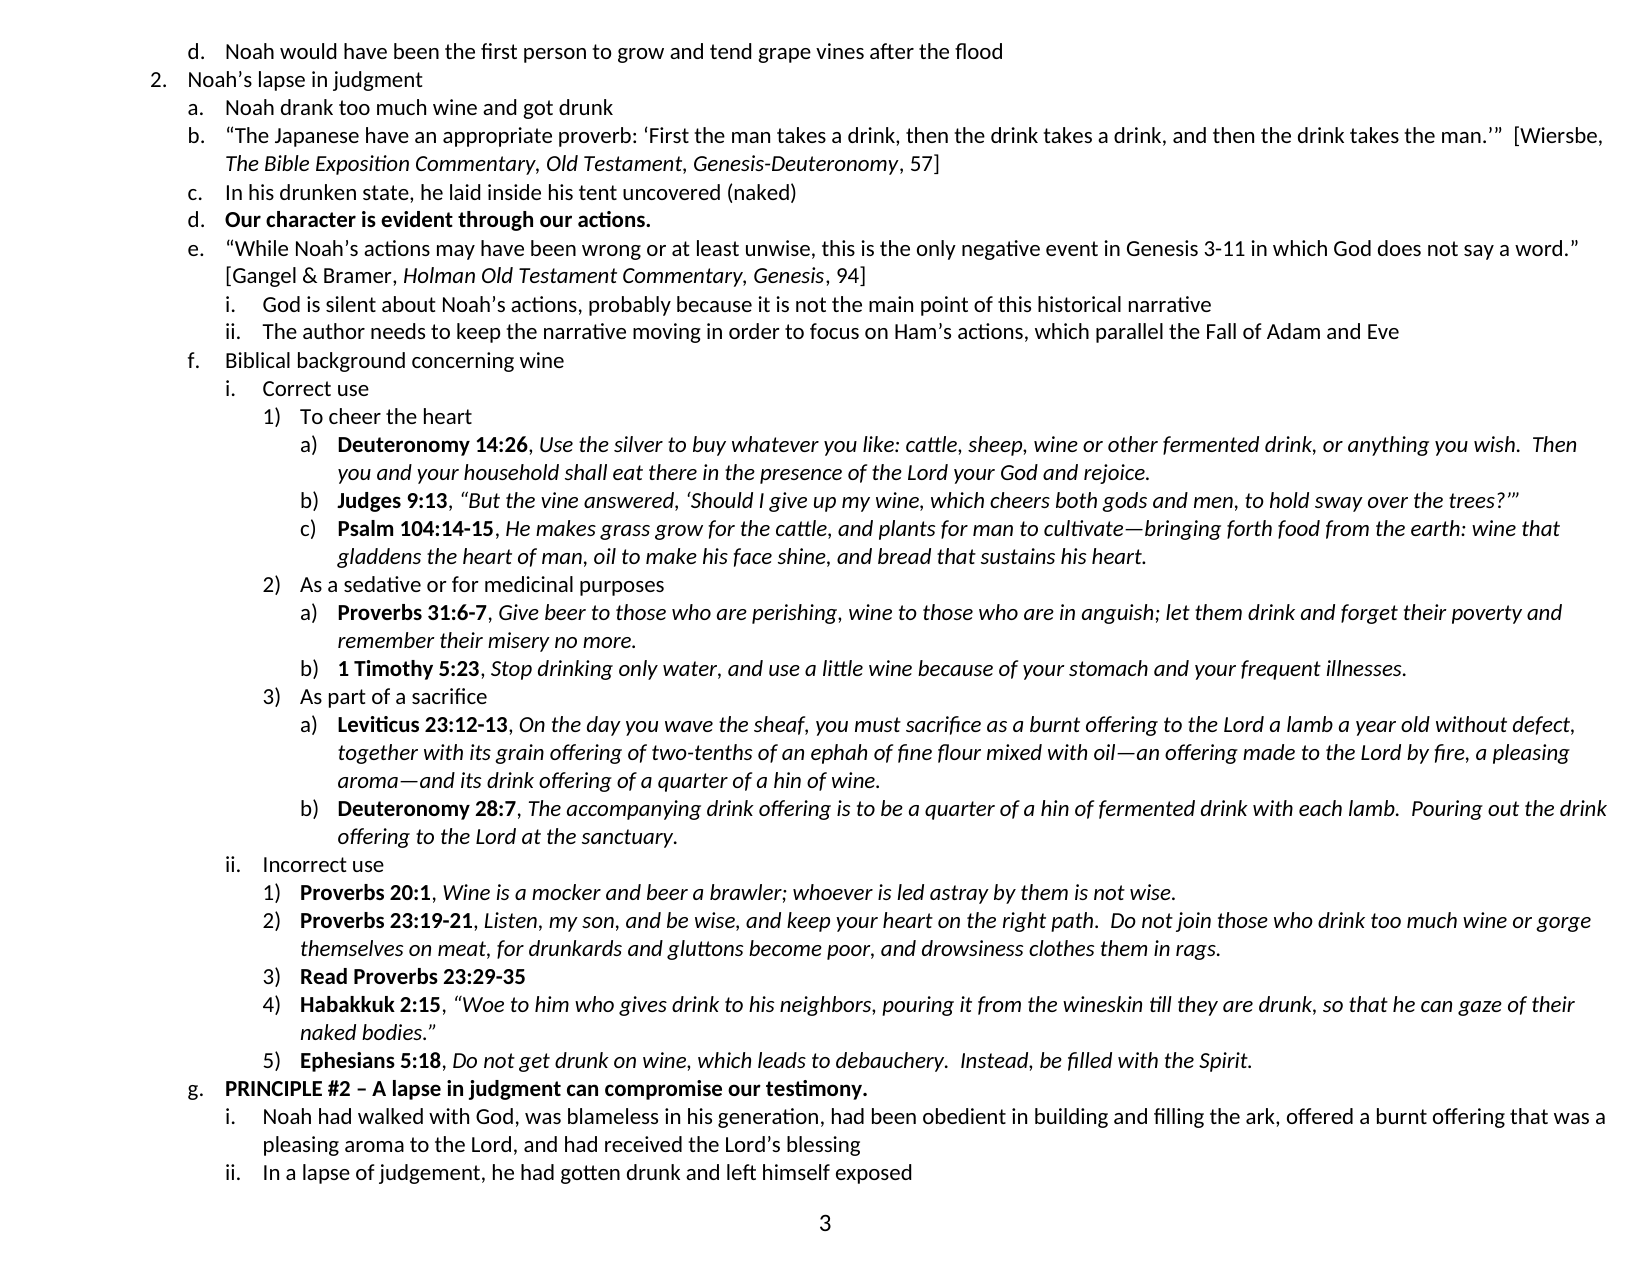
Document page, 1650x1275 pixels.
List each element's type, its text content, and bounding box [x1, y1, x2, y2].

list To cheer the heart [262, 402, 1612, 430]
list Noah drank too much wine and got drunk [187, 93, 1612, 122]
list Deuteronomy 14:26, Use the silver to buy whatever you like: cattle, sheep, wine or other fermented drink, or anything you wish. Then you and your household shall eat there in the presence of the Lord your God and rejoice. [300, 430, 1612, 486]
list Leviticus 23:12-13, On the day you wave the sheaf, you must sacrifice as a burnt offering to the Lord a lamb a year old without defect, together with its grain offering of two-tenths of an ephah of fine flour mixed with oil—an offering made to the Lord by fire, a pleasing aroma—and its drink offering of a quarter of a hin of wine. [300, 710, 1612, 794]
list Noah had walked with God, was blameless in his generation, had been obedient in building and filling the ark, offered a burnt offering that was a pleasing aroma to the Lord, and had received the Lord’s blessing [225, 1102, 1612, 1158]
list Deuteronomy 28:7, The accompanying drink offering is to be a quarter of a hin of fermented drink with each lamb. Pouring out the drink offering to the Lord at the sanctuary. [300, 794, 1612, 850]
list Our character is evident through our actions. [187, 206, 1612, 234]
list Noah would have been the first person to grow and tend grape vines after the flood [187, 37, 1612, 66]
list God is silent about Noah’s actions, probably because it is not the main point of this historical narrative [225, 290, 1612, 318]
list Biblical background concerning wine [187, 346, 1612, 374]
list Ephesians 5:18, Do not get drunk on wine, which leads to debauchery. Instead, be filled with the Spirit. [262, 1046, 1612, 1074]
list PRINCIPLE #2 – A lapse in judgment can compromise our testimony. [187, 1074, 1612, 1102]
list “While Noah’s actions may have been wrong or at least unwise, this is the only negative event in Genesis 3-11 in which God does not say a word.” [Gangel & Bramer, Holman Old Testament Commentary, Genesis, 94] [187, 234, 1612, 290]
list Judges 9:13, “But the vine answered, ‘Should I give up my wine, which cheers both gods and men, to hold sway over the trees?’” [300, 486, 1612, 514]
list As a sedative or for medicinal purposes [262, 570, 1612, 598]
list Proverbs 20:1, Wine is a mocker and beer a brawler; whoever is led astray by them is not wise. [262, 878, 1612, 906]
list Noah’s lapse in judgment [150, 66, 1612, 93]
list “The Japanese have an appropriate proverb: ‘First the man takes a drink, then the drink takes a drink, and then the drink takes the man.’” [Wiersbe, The Bible Exposition Commentary, Old Testament, Genesis-Deuteronomy, 57] [187, 122, 1612, 178]
list The author needs to keep the narrative moving in order to focus on Ham’s actions, which parallel the Fall of Adam and Eve [225, 318, 1612, 346]
list As part of a sacrifice [262, 682, 1612, 710]
list In his drunken state, he laid inside his tent uncovered (naked) [187, 178, 1612, 206]
list 1 Timothy 5:23, Stop drinking only water, and use a little wine because of your stomach and your frequent illnesses. [300, 654, 1612, 682]
list Read Proverbs 23:29-35 [262, 962, 1612, 990]
list Incorrect use [225, 850, 1612, 878]
list Correct use [225, 374, 1612, 402]
list In a lapse of judgement, he had gotten drunk and left himself exposed [225, 1158, 1612, 1186]
list Psalm 104:14-15, He makes grass grow for the cattle, and plants for man to cultivate—bringing forth food from the earth: wine that gladdens the heart of man, oil to make his face shine, and bread that sustains his heart. [300, 514, 1612, 570]
list Habakkuk 2:15, “Woe to him who gives drink to his neighbors, pouring it from the wineskin till they are drunk, so that he can gaze of their naked bodies.” [262, 990, 1612, 1046]
list Proverbs 23:19-21, Listen, my son, and be wise, and keep your heart on the right path. Do not join those who drink too much wine or gorge themselves on meat, for drunkards and gluttons become poor, and drowsiness clothes them in rags. [262, 906, 1612, 962]
list Proverbs 31:6-7, Give beer to those who are perishing, wine to those who are in anguish; let them drink and forget their poverty and remember their misery no more. [300, 598, 1612, 654]
